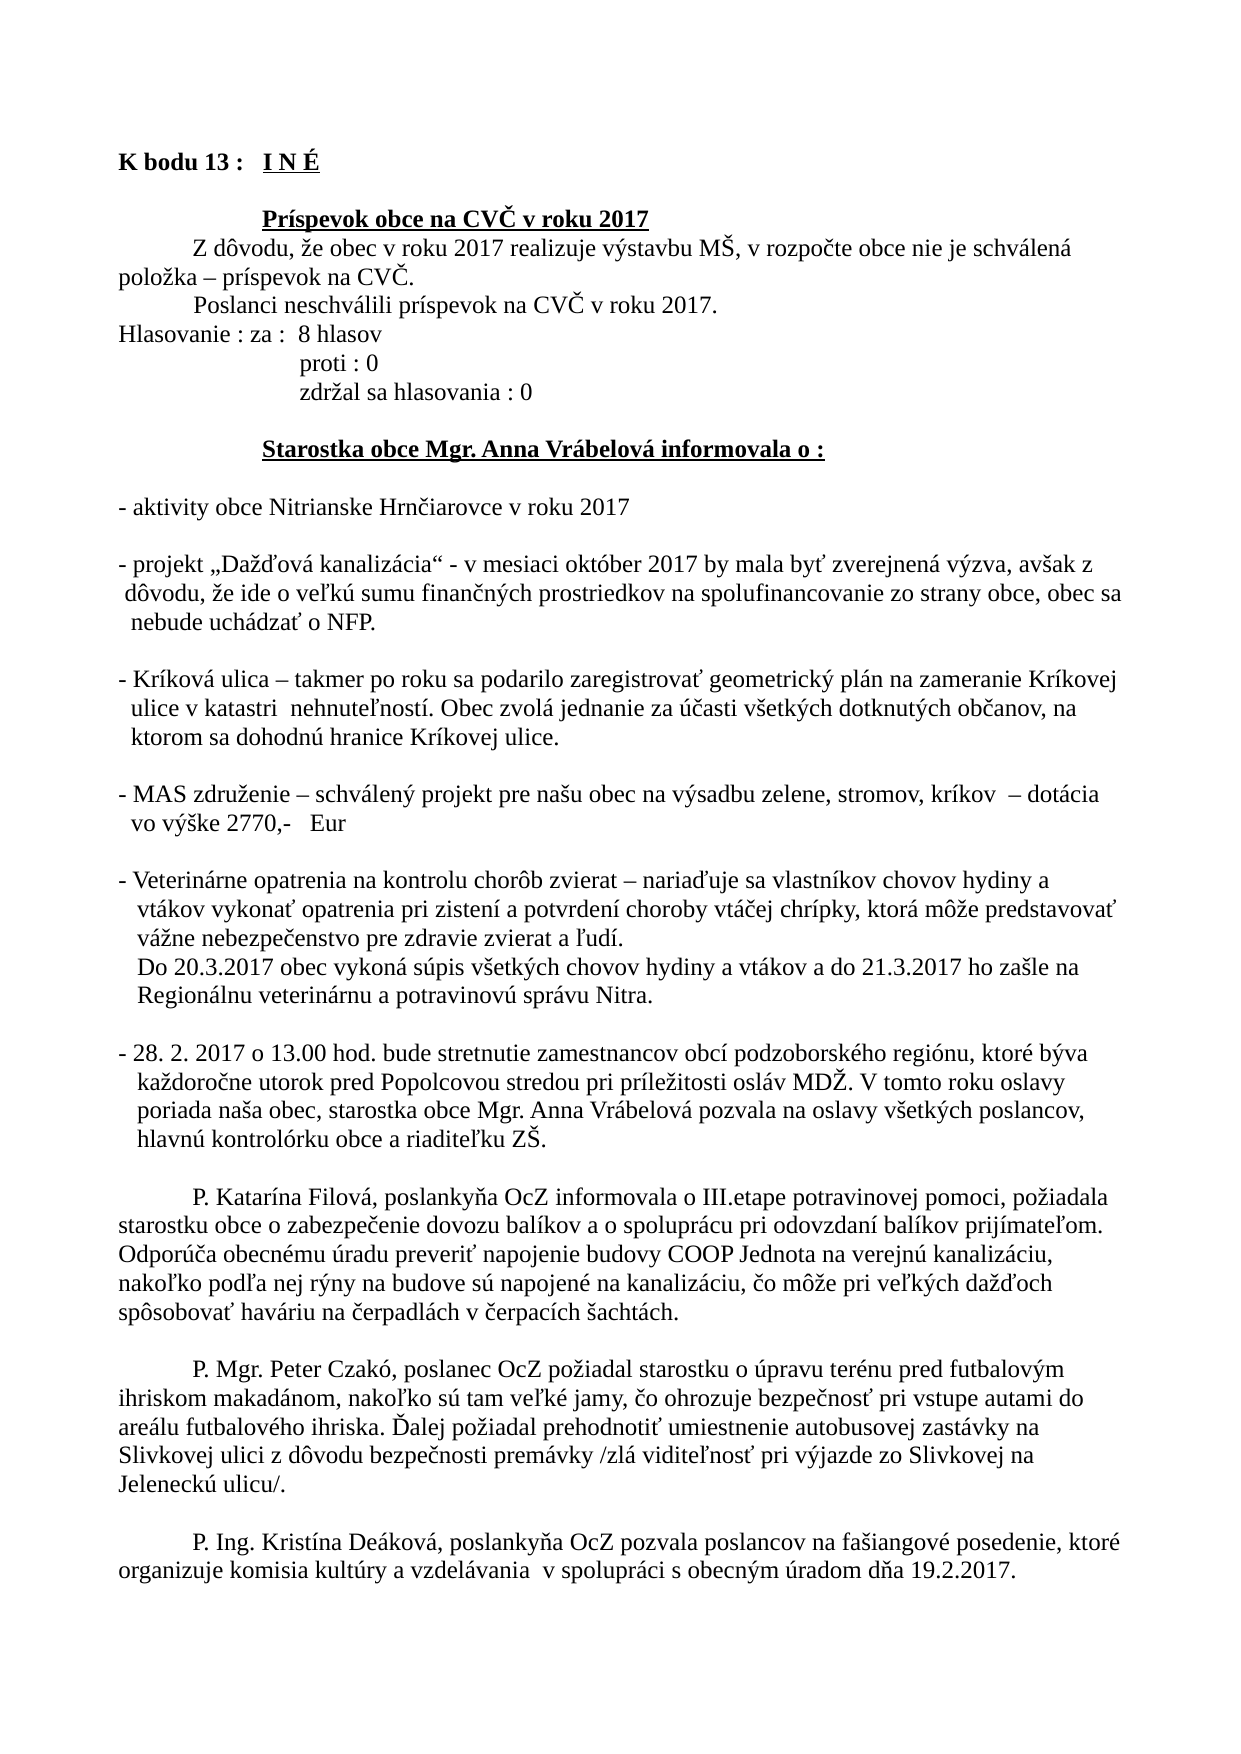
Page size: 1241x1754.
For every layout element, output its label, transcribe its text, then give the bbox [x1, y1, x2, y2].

text - Kríková ulica – takmer po roku sa podarilo zaregistrovať geometrický plán na zameranie Kríkovej [118, 664, 1122, 693]
text Z dôvodu, že obec v roku 2017 realizuje výstavbu MŠ, v rozpočte obce nie je schválená položka – príspevok na CVČ. [118, 233, 1122, 291]
text - MAS združenie – schválený projekt pre našu obec na výsadbu zelene, stromov, kríkov – dotácia [118, 779, 1122, 808]
text - projekt „Dažďová kanalizácia“ - v mesiaci október 2017 by mala byť zverejnená výzva, avšak z [118, 549, 1122, 578]
text ulice v katastri nehnuteľností. Obec zvolá jednanie za účasti všetkých dotknutých občanov, na [118, 693, 1122, 722]
text - aktivity obce Nitrianske Hrnčiarovce v roku 2017 [118, 492, 1122, 521]
text Hlasovanie : za : 8 hlasov [118, 319, 1122, 348]
text Starostka obce Mgr. Anna Vrábelová informovala o : [118, 434, 1122, 463]
text dôvodu, že ide o veľkú sumu finančných prostriedkov na spolufinancovanie zo strany obce, obec sa [118, 578, 1122, 607]
text vtákov vykonať opatrenia pri zistení a potvrdení choroby vtáčej chrípky, ktorá môže predstavovať [118, 894, 1122, 923]
text zdržal sa hlasovania : 0 [118, 377, 1122, 406]
text - Veterinárne opatrenia na kontrolu chorôb zvierat – nariaďuje sa vlastníkov chovov hydiny a [118, 866, 1122, 894]
text P. Mgr. Peter Czakó, poslanec OcZ požiadal starostku o úpravu terénu pred futbalovým ihriskom makadánom, nakoľko sú tam veľké jamy, čo ohrozuje bezpečnosť pri vstupe autami do areálu futbalového ihriska. Ďalej požiadal prehodnotiť umiestnenie autobusovej zastávky na Slivkovej ulici z dôvodu bezpečnosti premávky /zlá viditeľnosť pri výjazde zo Slivkovej na Jeleneckú ulicu/. [118, 1354, 1122, 1498]
text Príspevok obce na CVČ v roku 2017 [118, 204, 1122, 233]
text vážne nebezpečenstvo pre zdravie zvierat a ľudí. [118, 923, 1122, 952]
text poriada naša obec, starostka obce Mgr. Anna Vrábelová pozvala na oslavy všetkých poslancov, [118, 1096, 1122, 1124]
text K bodu 13 : I N É [118, 147, 1122, 176]
text proti : 0 [118, 348, 1122, 377]
text Regionálnu veterinárnu a potravinovú správu Nitra. [118, 981, 1122, 1009]
text každoročne utorok pred Popolcovou stredou pri príležitosti osláv MDŽ. V tomto roku oslavy [118, 1067, 1122, 1096]
text hlavnú kontrolórku obce a riaditeľku ZŠ. [118, 1124, 1122, 1153]
text nebude uchádzať o NFP. [118, 607, 1122, 636]
text Odporúča obecnému úradu preveriť napojenie budovy COOP Jednota na verejnú kanalizáciu, nakoľko podľa nej rýny na budove sú napojené na kanalizáciu, čo môže pri veľkých dažďoch spôsobovať haváriu na čerpadlách v čerpacích šachtách. [118, 1239, 1122, 1326]
text P. Katarína Filová, poslankyňa OcZ informovala o III.etape potravinovej pomoci, požiadala starostku obce o zabezpečenie dovozu balíkov a o spoluprácu pri odovzdaní balíkov prijímateľom. [118, 1182, 1122, 1239]
text vo výške 2770,- Eur [118, 808, 1122, 837]
text - 28. 2. 2017 o 13.00 hod. bude stretnutie zamestnancov obcí podzoborského regiónu, ktoré býva [118, 1038, 1122, 1067]
text Do 20.3.2017 obec vykoná súpis všetkých chovov hydiny a vtákov a do 21.3.2017 ho zašle na [118, 952, 1122, 981]
text Poslanci neschválili príspevok na CVČ v roku 2017. [118, 291, 1122, 319]
text P. Ing. Kristína Deáková, poslankyňa OcZ pozvala poslancov na fašiangové posedenie, ktoré organizuje komisia kultúry a vzdelávania v spolupráci s obecným úradom dňa 19.2.2017. [118, 1527, 1122, 1584]
text ktorom sa dohodnú hranice Kríkovej ulice. [118, 722, 1122, 751]
